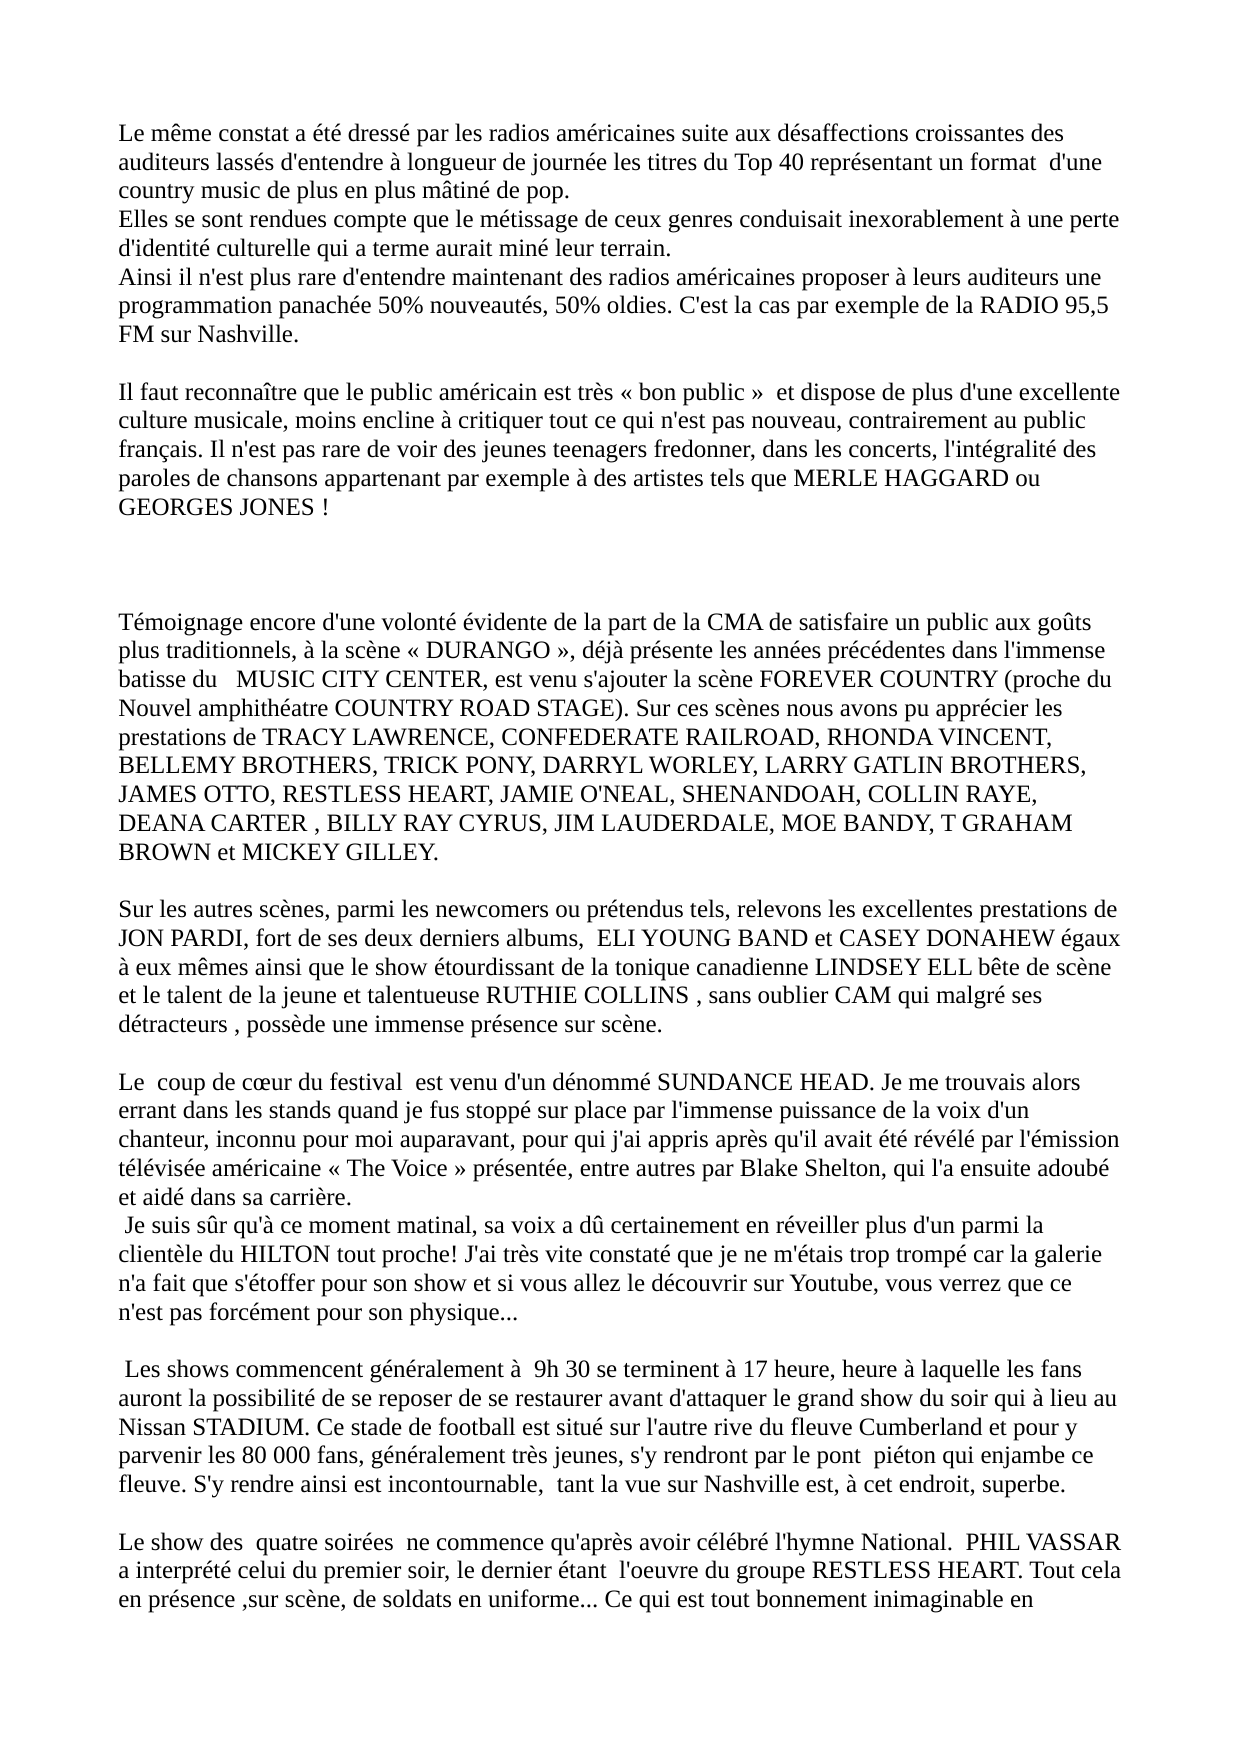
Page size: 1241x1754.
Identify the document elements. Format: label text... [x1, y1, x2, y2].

text Témoignage encore d'une volonté évidente de la part de la CMA de satisfaire un public aux goûts plus traditionnels, à la scène « DURANGO », déjà présente les années précédentes dans l'immense batisse du MUSIC CITY CENTER, est venu s'ajouter la scène FOREVER COUNTRY (proche du Nouvel amphithéatre COUNTRY ROAD STAGE). Sur ces scènes nous avons pu apprécier les prestations de TRACY LAWRENCE, CONFEDERATE RAILROAD, RHONDA VINCENT, BELLEMY BROTHERS, TRICK PONY, DARRYL WORLEY, LARRY GATLIN BROTHERS, JAMES OTTO, RESTLESS HEART, JAMIE O'NEAL, SHENANDOAH, COLLIN RAYE, DEANA CARTER , BILLY RAY CYRUS, JIM LAUDERDALE, MOE BANDY, T GRAHAM BROWN et MICKEY GILLEY. [118, 607, 1122, 866]
text Sur les autres scènes, parmi les newcomers ou prétendus tels, relevons les excellentes prestations de JON PARDI, fort de ses deux derniers albums, ELI YOUNG BAND et CASEY DONAHEW égaux à eux mêmes ainsi que le show étourdissant de la tonique canadienne LINDSEY ELL bête de scène et le talent de la jeune et talentueuse RUTHIE COLLINS , sans oublier CAM qui malgré ses détracteurs , possède une immense présence sur scène. [118, 894, 1122, 1038]
text Il faut reconnaître que le public américain est très « bon public » et dispose de plus d'une excellente culture musicale, moins encline à critiquer tout ce qui n'est pas nouveau, contrairement au public français. Il n'est pas rare de voir des jeunes teenagers fredonner, dans les concerts, l'intégralité des paroles de chansons appartenant par exemple à des artistes tels que MERLE HAGGARD ou GEORGES JONES ! [118, 377, 1122, 521]
text Les shows commencent généralement à 9h 30 se terminent à 17 heure, heure à laquelle les fans auront la possibilité de se reposer de se restaurer avant d'attaquer le grand show du soir qui à lieu au Nissan STADIUM. Ce stade de football est situé sur l'autre rive du fleuve Cumberland et pour y parvenir les 80 000 fans, généralement très jeunes, s'y rendront par le pont piéton qui enjambe ce fleuve. S'y rendre ainsi est incontournable, tant la vue sur Nashville est, à cet endroit, superbe. [118, 1354, 1122, 1498]
text Ainsi il n'est plus rare d'entendre maintenant des radios américaines proposer à leurs auditeurs une programmation panachée 50% nouveautés, 50% oldies. C'est la cas par exemple de la RADIO 95,5 FM sur Nashville. [118, 262, 1122, 348]
text Elles se sont rendues compte que le métissage de ceux genres conduisait inexorablement à une perte d'identité culturelle qui a terme aurait miné leur terrain. [118, 204, 1122, 262]
text Le même constat a été dressé par les radios américaines suite aux désaffections croissantes des auditeurs lassés d'entendre à longueur de journée les titres du Top 40 représentant un format d'une country music de plus en plus mâtiné de pop. [118, 118, 1122, 204]
text Le show des quatre soirées ne commence qu'après avoir célébré l'hymne National. PHIL VASSAR a interprété celui du premier soir, le dernier étant l'oeuvre du groupe RESTLESS HEART. Tout cela en présence ,sur scène, de soldats en uniforme... Ce qui est tout bonnement inimaginable en [118, 1527, 1122, 1613]
text Je suis sûr qu'à ce moment matinal, sa voix a dû certainement en réveiller plus d'un parmi la clientèle du HILTON tout proche! J'ai très vite constaté que je ne m'étais trop trompé car la galerie n'a fait que s'étoffer pour son show et si vous allez le découvrir sur Youtube, vous verrez que ce n'est pas forcément pour son physique... [118, 1211, 1122, 1326]
text Le coup de cœur du festival est venu d'un dénommé SUNDANCE HEAD. Je me trouvais alors errant dans les stands quand je fus stoppé sur place par l'immense puissance de la voix d'un chanteur, inconnu pour moi auparavant, pour qui j'ai appris après qu'il avait été révélé par l'émission télévisée américaine « The Voice » présentée, entre autres par Blake Shelton, qui l'a ensuite adoubé et aidé dans sa carrière. [118, 1067, 1122, 1211]
